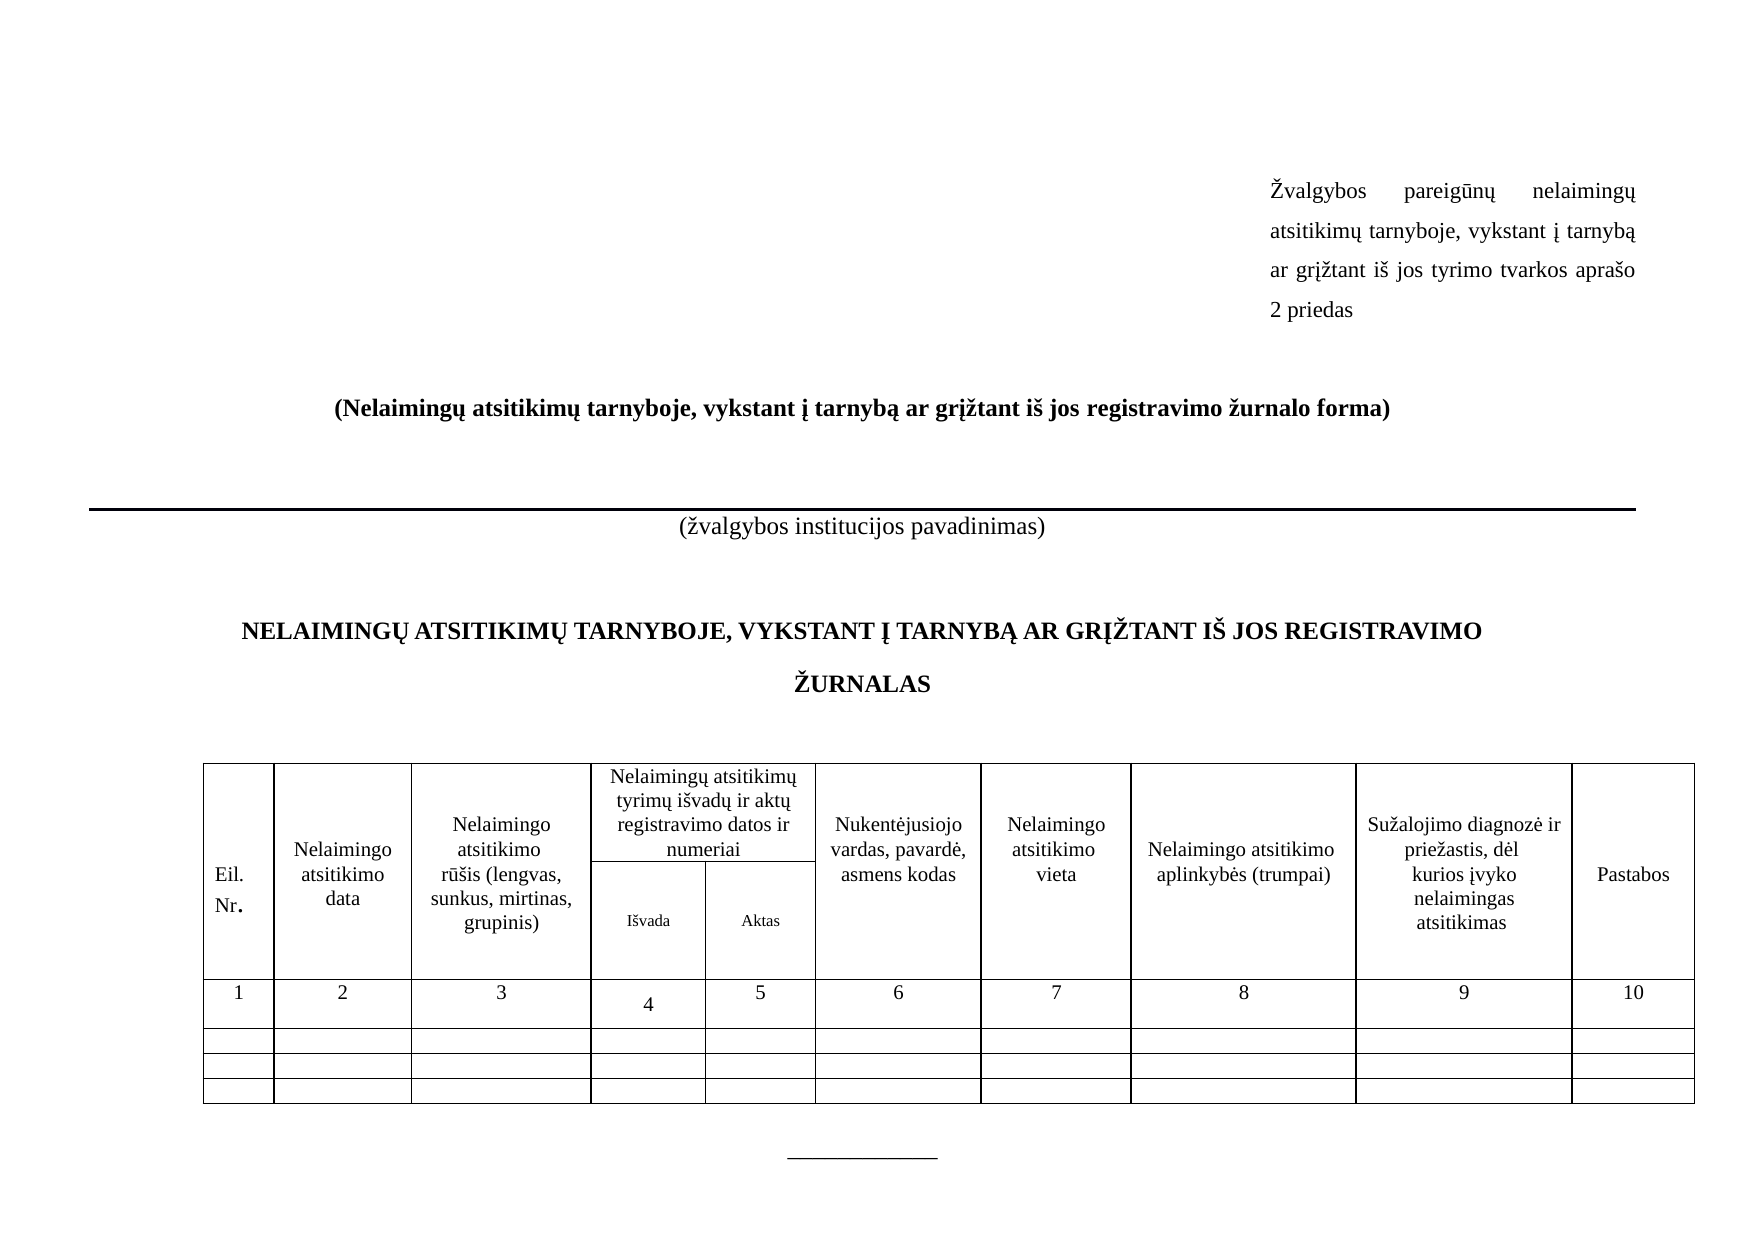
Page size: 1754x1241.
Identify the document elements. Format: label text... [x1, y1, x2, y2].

table_cell [204, 1054, 273, 1078]
table_cell 10 [1573, 980, 1694, 1028]
table_cell [1357, 1054, 1571, 1078]
table_cell [412, 1029, 590, 1053]
table_header Sužalojimo diagnozė ir priežastis, dėl [1357, 764, 1571, 861]
table_header Nelaimingų atsitikimų tyrimų išvadų ir aktų registravimo datos ir numeriai [592, 764, 815, 861]
table_cell [706, 1054, 815, 1078]
table_cell 5 [706, 980, 815, 1028]
table_cell Eil. Nr. [204, 861, 273, 979]
table_cell [1573, 1054, 1694, 1078]
table_cell [412, 1079, 590, 1103]
text ____________ [89, 1133, 1636, 1162]
table_cell [816, 1079, 980, 1103]
table_cell [1357, 1029, 1571, 1053]
table_cell Pastabos [1573, 861, 1694, 979]
table_cell [592, 1054, 705, 1078]
table_cell 8 [1132, 980, 1355, 1028]
table_cell kurios įvyko nelaimingas atsitikimas [1357, 861, 1571, 979]
table_cell atsitikimo data [275, 861, 411, 979]
table_cell 6 [816, 980, 980, 1028]
table_header Nelaimingo atsitikimo [1132, 764, 1355, 861]
table_cell [275, 1079, 411, 1103]
table_cell [275, 1029, 411, 1053]
table_header Nelaimingo [275, 764, 411, 861]
table_cell [1132, 1054, 1355, 1078]
table_cell [1132, 1029, 1355, 1053]
table_cell Išvada [592, 862, 705, 979]
table_cell 3 [412, 980, 590, 1028]
table_cell [592, 1029, 705, 1053]
table_cell [816, 1029, 980, 1053]
text ŽURNALAS [89, 669, 1636, 698]
table_cell [982, 1054, 1130, 1078]
table_cell [1357, 1079, 1571, 1103]
table_cell [592, 1079, 705, 1103]
table_header [204, 764, 273, 861]
table_cell 4 [592, 980, 705, 1028]
table_header [1573, 764, 1694, 861]
table_cell [1132, 1079, 1355, 1103]
table_cell 1 [204, 980, 273, 1028]
table_header Nelaimingo atsitikimo [982, 764, 1130, 861]
table_cell Aktas [706, 862, 815, 979]
table_cell [1573, 1029, 1694, 1053]
table_cell [204, 1029, 273, 1053]
table_cell rūšis (lengvas, sunkus, mirtinas, grupinis) [412, 861, 590, 979]
table_cell [412, 1054, 590, 1078]
text NELAIMINGŲ ATSITIKIMŲ TARNYBOJE, VYKSTANT Į TARNYBĄ AR GRĮŽTANT IŠ JOS REGISTRAVIMO [89, 616, 1636, 645]
table_cell [706, 1079, 815, 1103]
table_cell [706, 1029, 815, 1053]
table_cell asmens kodas [816, 861, 980, 979]
text (žvalgybos institucijos pavadinimas) [89, 511, 1636, 539]
table_cell [982, 1029, 1130, 1053]
table_cell [275, 1054, 411, 1078]
table_cell [204, 1079, 273, 1103]
text Žvalgybos pareigūnų nelaimingų atsitikimų tarnyboje, vykstant į tarnybą ar grįžtant iš jos tyrimo tvarkos aprašo 2 priedas [1270, 177, 1636, 322]
table_cell [982, 1079, 1130, 1103]
table_header Nelaimingo atsitikimo [412, 764, 590, 861]
text (Nelaimingų atsitikimų tarnyboje, vykstant į tarnybą ar grįžtant iš jos registravimo žurnalo forma) [89, 393, 1636, 421]
table_header Nukentėjusiojo vardas, pavardė, [816, 764, 980, 861]
table_cell 7 [982, 980, 1130, 1028]
table_cell [816, 1054, 980, 1078]
table_cell [1573, 1079, 1694, 1103]
table_cell 2 [275, 980, 411, 1028]
table_cell aplinkybės (trumpai) [1132, 861, 1355, 979]
table_cell vieta [982, 861, 1130, 979]
table_cell 9 [1357, 980, 1571, 1028]
